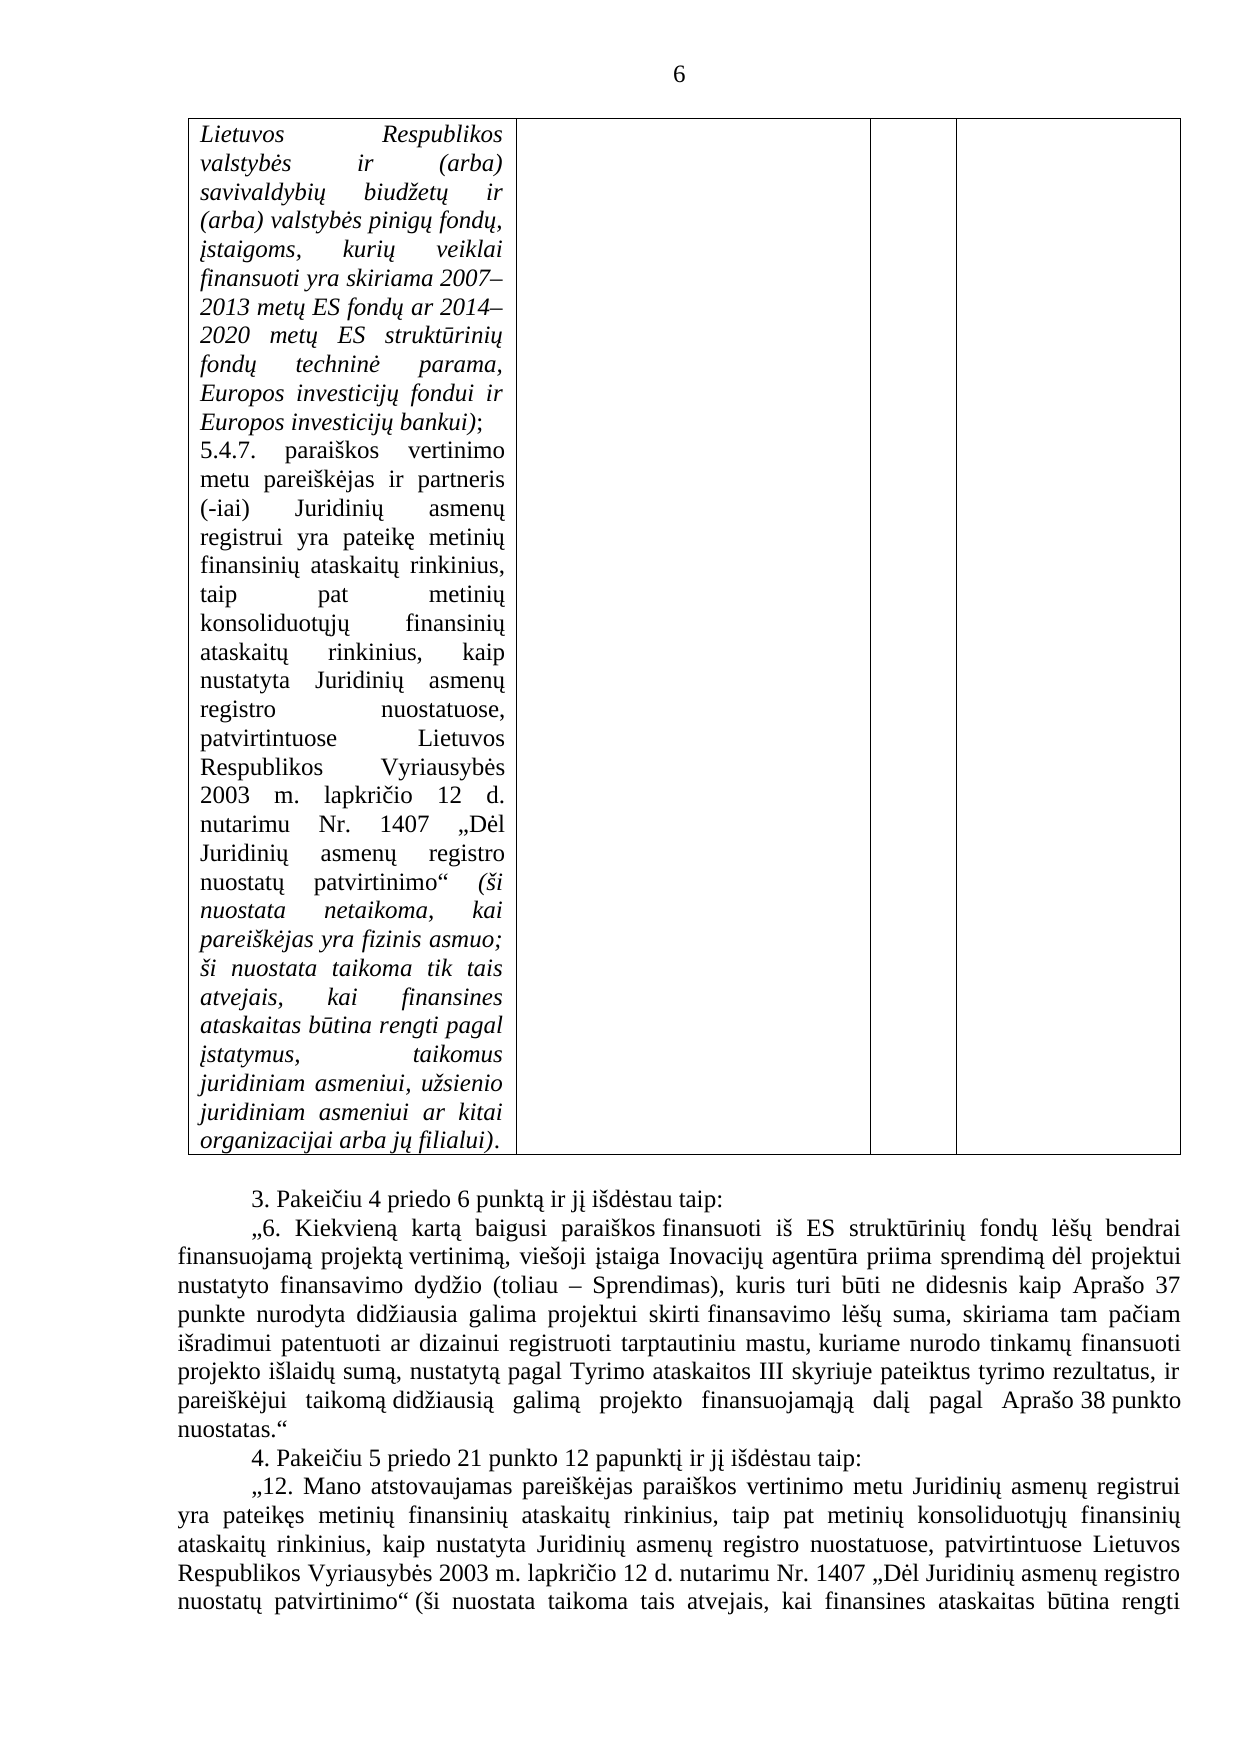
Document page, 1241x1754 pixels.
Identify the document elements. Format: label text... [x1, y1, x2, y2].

table_header [517, 119, 870, 1154]
text 4. Pakeičiu 5 priedo 21 punkto 12 papunktį ir jį išdėstau taip: [177, 1443, 1181, 1471]
table_header Lietuvos Respublikos valstybės ir (arba) savivaldybių biudžetų ir (arba) valstybės pinigų fondų, įstaigoms, kurių veiklai finansuoti yra skiriama 2007–2013 metų ES fondų ar 2014–2020 metų ES struktūrinių fondų techninė parama, Europos investicijų fondui ir Europos investicijų bankui); 5.4.7. paraiškos vertinimo metu pareiškėjas ir partneris (-iai) Juridinių asmenų registrui yra pateikę metinių finansinių ataskaitų rinkinius, taip pat metinių konsoliduotųjų finansinių ataskaitų rinkinius, kaip nustatyta Juridinių asmenų registro nuostatuose, patvirtintuose Lietuvos Respublikos Vyriausybės 2003 m. lapkričio 12 d. nutarimu Nr. 1407 „Dėl Juridinių asmenų registro nuostatų patvirtinimo“ (ši nuostata netaikoma, kai pareiškėjas yra fizinis asmuo; ši nuostata taikoma tik tais atvejais, kai finansines ataskaitas būtina rengti pagal įstatymus, taikomus juridiniam asmeniui, užsienio juridiniam asmeniui ar kitai organizacijai arba jų filialui). [189, 119, 516, 1154]
text „12. Mano atstovaujamas pareiškėjas paraiškos vertinimo metu Juridinių asmenų registrui yra pateikęs metinių finansinių ataskaitų rinkinius, taip pat metinių konsoliduotųjų finansinių ataskaitų rinkinius, kaip nustatyta Juridinių asmenų registro nuostatuose, patvirtintuose Lietuvos Respublikos Vyriausybės 2003 m. lapkričio 12 d. nutarimu Nr. 1407 „Dėl Juridinių asmenų registro nuostatų patvirtinimo“ (ši nuostata taikoma tais atvejais, kai finansines ataskaitas būtina rengti [177, 1471, 1181, 1615]
text 3. Pakeičiu 4 priedo 6 punktą ir jį išdėstau taip: [177, 1184, 1181, 1213]
table_header [871, 119, 956, 1154]
text „6. Kiekvieną kartą baigusi paraiškos finansuoti iš ES struktūrinių fondų lėšų bendrai finansuojamą projektą vertinimą, viešoji įstaiga Inovacijų agentūra priima sprendimą dėl projektui nustatyto finansavimo dydžio (toliau – Sprendimas), kuris turi būti ne didesnis kaip Aprašo 37 punkte nurodyta didžiausia galima projektui skirti finansavimo lėšų suma, skiriama tam pačiam išradimui patentuoti ar dizainui registruoti tarptautiniu mastu, kuriame nurodo tinkamų finansuoti projekto išlaidų sumą, nustatytą pagal Tyrimo ataskaitos III skyriuje pateiktus tyrimo rezultatus, ir pareiškėjui taikomą didžiausią galimą projekto finansuojamąją dalį pagal Aprašo 38 punkto nuostatas.“ [177, 1213, 1181, 1443]
table_header [957, 119, 1180, 1154]
